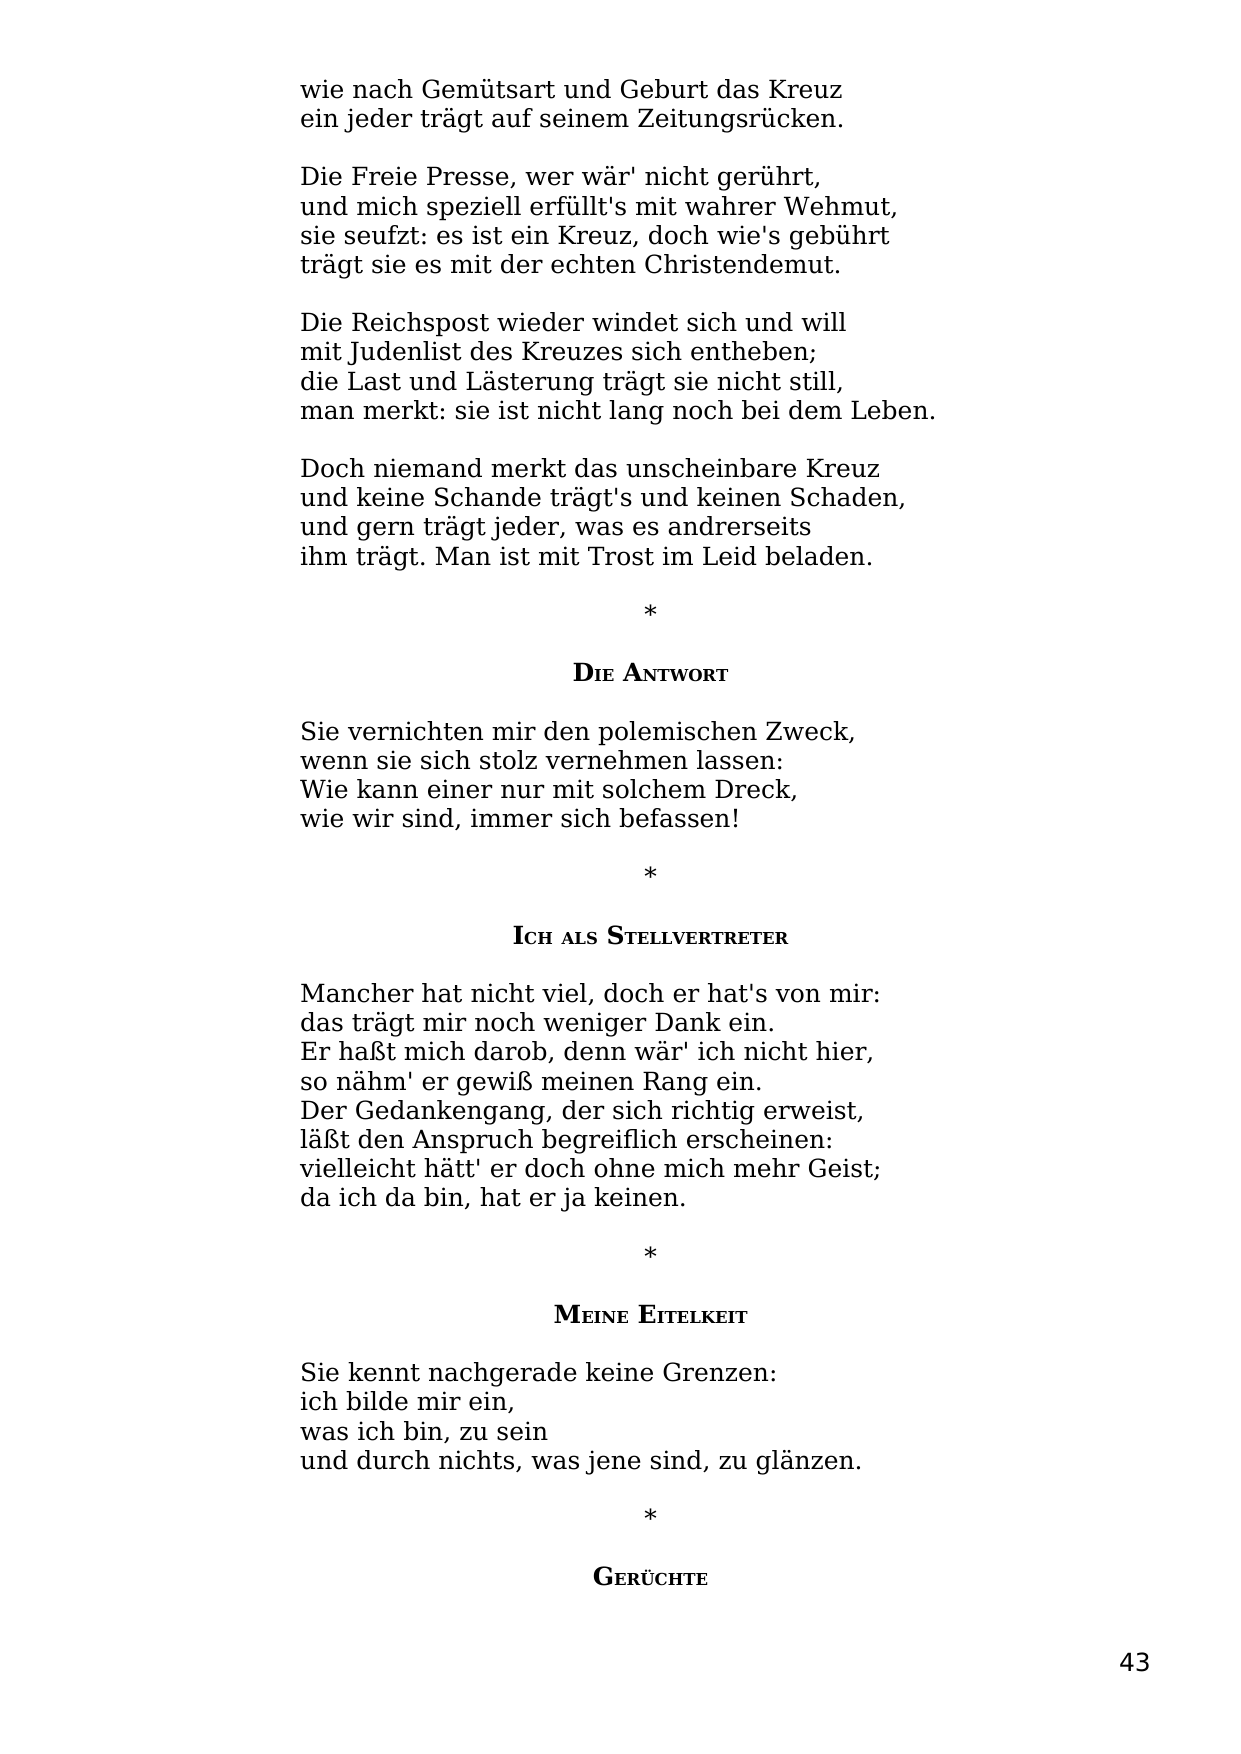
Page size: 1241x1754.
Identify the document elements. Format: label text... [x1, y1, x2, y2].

text Sie kennt nachgerade keine Grenzen: [300, 1358, 1151, 1387]
text man merkt: sie ist nicht lang noch bei dem Leben. [300, 396, 1151, 425]
text trägt sie es mit der echten Christendemut. [300, 250, 1151, 279]
text Er haßt mich darob, denn wär' ich nicht hier, [300, 1037, 1151, 1067]
text Meine Eitelkeit [150, 1271, 1151, 1329]
text Mancher hat nicht viel, doch er hat's von mir: [300, 979, 1151, 1008]
text * [150, 862, 1151, 892]
text und gern trägt jeder, was es andrerseits [300, 512, 1151, 542]
text die Last und Lästerung trägt sie nicht still, [300, 367, 1151, 396]
text * [150, 1504, 1151, 1533]
text Die Antwort [150, 629, 1151, 687]
text das trägt mir noch weniger Dank ein. [300, 1008, 1151, 1037]
text Der Gedankengang, der sich richtig erweist, [300, 1096, 1151, 1125]
text wie nach Gemütsart und Geburt das Kreuz [300, 75, 1151, 104]
text Die Reichspost wieder windet sich und will [300, 308, 1151, 337]
text * [150, 1242, 1151, 1271]
text und mich speziell erfüllt's mit wahrer Wehmut, [300, 192, 1151, 221]
text wenn sie sich stolz vernehmen lassen: [300, 746, 1151, 775]
text Die Freie Presse, wer wär' nicht gerührt, [300, 162, 1151, 192]
text Ich als Stellvertreter [150, 892, 1151, 950]
text da ich da bin, hat er ja keinen. [300, 1183, 1151, 1212]
text läßt den Anspruch begreiflich erscheinen: [300, 1125, 1151, 1154]
text Doch niemand merkt das unscheinbare Kreuz [300, 454, 1151, 483]
text ein jeder trägt auf seinem Zeitungsrücken. [300, 104, 1151, 133]
text wie wir sind, immer sich befassen! [300, 804, 1151, 833]
text sie seufzt: es ist ein Kreuz, doch wie's gebührt [300, 221, 1151, 250]
text Sie vernichten mir den polemischen Zweck, [300, 717, 1151, 746]
text was ich bin, zu sein [300, 1417, 1151, 1446]
text und keine Schande trägt's und keinen Schaden, [300, 483, 1151, 512]
text Gerüchte [150, 1533, 1151, 1592]
text Wie kann einer nur mit solchem Dreck, [300, 775, 1151, 804]
text vielleicht hätt' er doch ohne mich mehr Geist; [300, 1154, 1151, 1183]
text ich bilde mir ein, [300, 1387, 1151, 1417]
text * [150, 600, 1151, 629]
text mit Judenlist des Kreuzes sich entheben; [300, 337, 1151, 367]
text ihm trägt. Man ist mit Trost im Leid beladen. [300, 542, 1151, 571]
text so nähm' er gewiß meinen Rang ein. [300, 1067, 1151, 1096]
text und durch nichts, was jene sind, zu glänzen. [300, 1446, 1151, 1475]
